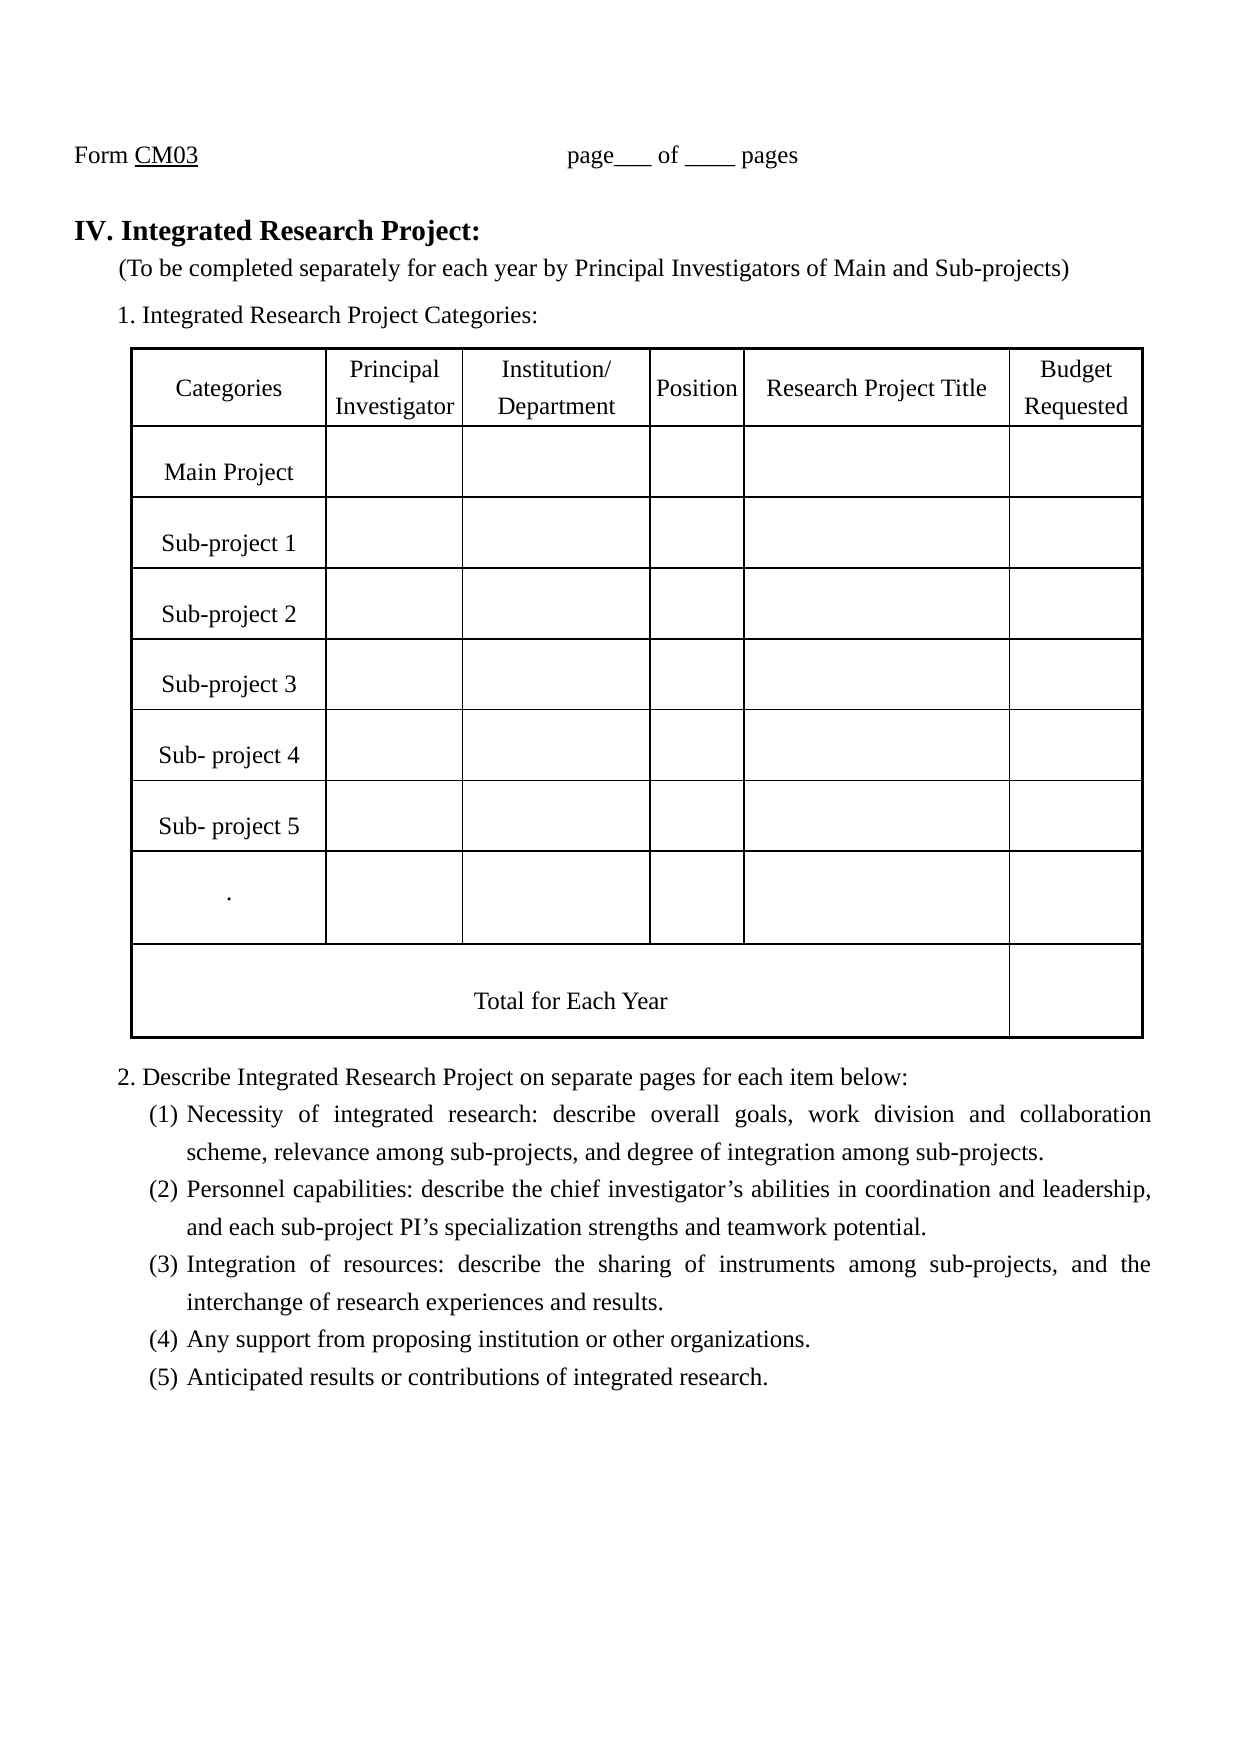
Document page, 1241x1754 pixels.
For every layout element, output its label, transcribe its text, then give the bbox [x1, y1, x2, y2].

table_cell [463, 781, 649, 850]
table_cell [745, 710, 1009, 779]
table_cell [327, 569, 462, 638]
list Necessity of integrated research: describe overall goals, work division and collaboration scheme, relevance among sub-projects, and degree of integration among sub-projects. [149, 1096, 1152, 1171]
table_cell Sub- project 5 [133, 781, 325, 850]
table_cell [745, 640, 1009, 709]
table_cell [1010, 781, 1141, 850]
table_cell [651, 710, 743, 779]
list Any support from proposing institution or other organizations. [149, 1321, 1152, 1358]
table_cell [463, 852, 649, 943]
table_cell [1010, 498, 1141, 567]
table_header Categories [133, 350, 325, 425]
list Integration of resources: describe the sharing of instruments among sub-projects, and the interchange of research experiences and results. [149, 1246, 1152, 1321]
table_header Principal Investigator [327, 350, 462, 425]
text IV. Integrated Research Project: [74, 211, 1200, 249]
table_cell [327, 710, 462, 779]
table_header Position [651, 350, 743, 425]
table_cell Main Project [133, 427, 325, 496]
table_cell [463, 427, 649, 496]
table_cell [327, 427, 462, 496]
table_cell [745, 569, 1009, 638]
table_cell [1010, 569, 1141, 638]
table_cell [327, 640, 462, 709]
table_cell [651, 781, 743, 850]
table_cell [651, 640, 743, 709]
list Personnel capabilities: describe the chief investigator’s abilities in coordination and leadership, and each sub-project PI’s specialization strengths and teamwork potential. [149, 1171, 1152, 1246]
table_cell [745, 427, 1009, 496]
table_cell [1010, 710, 1141, 779]
table_cell Sub-project 3 [133, 640, 325, 709]
table_cell . . [133, 852, 325, 943]
text 1. Integrated Research Project Categories: [117, 297, 1200, 334]
table_cell [745, 498, 1009, 567]
table_cell Total for Each Year [133, 945, 1009, 1036]
table_cell [745, 852, 1009, 943]
table_cell [651, 852, 743, 943]
table_header Budget Requested (NT) [1010, 350, 1141, 425]
table_cell [463, 640, 649, 709]
text 2. Describe Integrated Research Project on separate pages for each item below: [117, 1058, 1200, 1096]
table_cell Sub-project 2 [133, 569, 325, 638]
table_cell Sub- project 4 [133, 710, 325, 779]
table_cell [1010, 427, 1141, 496]
table_cell Sub-project 1 [133, 498, 325, 567]
table_cell [463, 710, 649, 779]
table_cell [1010, 945, 1141, 1036]
table_cell [463, 569, 649, 638]
table_header Institution/ Department [463, 350, 649, 425]
table_cell [327, 498, 462, 567]
table_cell [327, 852, 462, 943]
table_cell [651, 569, 743, 638]
table_cell [745, 781, 1009, 850]
text (To be completed separately for each year by Principal Investigators of Main and Sub-projects) [118, 249, 1200, 286]
list Anticipated results or contributions of integrated research. [149, 1358, 1152, 1396]
table_header Research Project Title [745, 350, 1009, 425]
table_cell [1010, 640, 1141, 709]
table_cell [651, 427, 743, 496]
table_cell [651, 498, 743, 567]
table_cell [327, 781, 462, 850]
table_cell [463, 498, 649, 567]
table_cell [1010, 852, 1141, 943]
text Form CM03 page___ of ____ pages [74, 136, 1200, 174]
